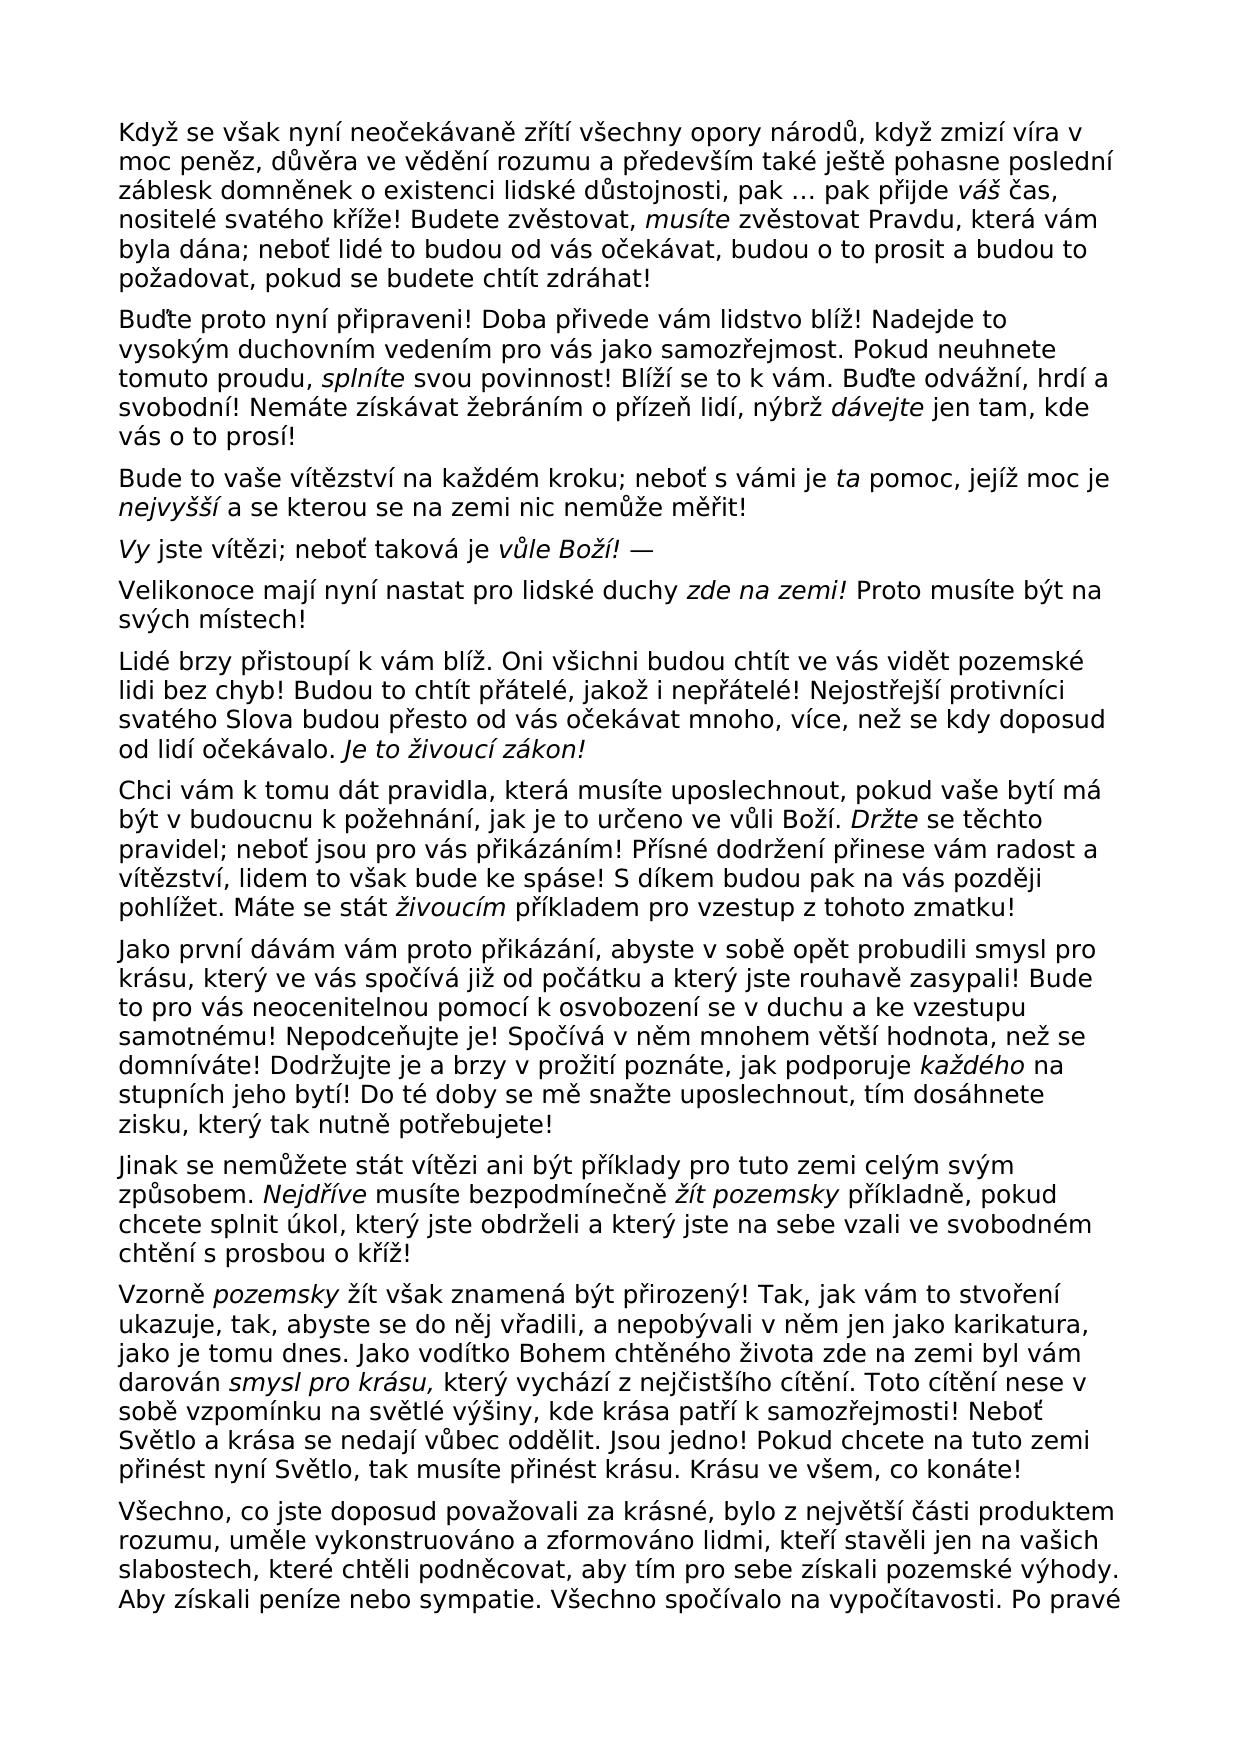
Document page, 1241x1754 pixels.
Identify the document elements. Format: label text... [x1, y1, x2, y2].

text Když se však nyní neočekávaně zřítí všechny opory národů, když zmizí víra v moc peněz, důvěra ve vědění rozumu a především také ještě pohasne poslední záblesk domněnek o existenci lidské důstojnosti, pak … pak přijde váš čas, nositelé svatého kříže! Budete zvěstovat, musíte zvěstovat Pravdu, která vám byla dána; neboť lidé to budou od vás očekávat, budou o to prosit a budou to požadovat, pokud se budete chtít zdráhat! [118, 118, 1122, 293]
text Jinak se nemůžete stát vítězi ani být příklady pro tuto zemi celým svým způsobem. Nejdříve musíte bezpodmínečně žít pozemsky příkladně, pokud chcete splnit úkol, který jste obdrželi a který jste na sebe vzali ve svobodném chtění s prosbou o kříž! [118, 1151, 1122, 1268]
text Chci vám k tomu dát pravidla, která musíte uposlechnout, pokud vaše bytí má být v budoucnu k požehnání, jak je to určeno ve vůli Boží. Držte se těchto pravidel; neboť jsou pro vás přikázáním! Přísné dodržení přinese vám radost a vítězství, lidem to však bude ke spáse! S díkem budou pak na vás později pohlížet. Máte se stát živoucím příkladem pro vzestup z tohoto zmatku! [118, 776, 1122, 922]
text Lidé brzy přistoupí k vám blíž. Oni všichni budou chtít ve vás vidět pozemské lidi bez chyb! Budou to chtít přátelé, jakož i nepřátelé! Nejostřejší protivníci svatého Slova budou přesto od vás očekávat mnoho, více, než se kdy doposud od lidí očekávalo. Je to živoucí zákon! [118, 647, 1122, 764]
text Všechno, co jste doposud považovali za krásné, bylo z největší části produktem rozumu, uměle vykonstruováno a zformováno lidmi, kteří stavěli jen na vašich slabostech, které chtěli podněcovat, aby tím pro sebe získali pozemské výhody. Aby získali peníze nebo sympatie. Všechno spočívalo na vypočítavosti. Po pravé [118, 1497, 1122, 1614]
text Buďte proto nyní připraveni! Doba přivede vám lidstvo blíž! Nadejde to vysokým duchovním vedením pro vás jako samozřejmost. Pokud neuhnete tomuto proudu, splníte svou povinnost! Blíží se to k vám. Buďte odvážní, hrdí a svobodní! Nemáte získávat žebráním o přízeň lidí, nýbrž dávejte jen tam, kde vás o to prosí! [118, 306, 1122, 451]
text Vy jste vítězi; neboť taková je vůle Boží! — [118, 535, 1122, 564]
text Velikonoce mají nyní nastat pro lidské duchy zde na zemi! Proto musíte být na svých místech! [118, 576, 1122, 635]
text Jako první dávám vám proto přikázání, abyste v sobě opět probudili smysl pro krásu, který ve vás spočívá již od počátku a který jste rouhavě zasypali! Bude to pro vás neocenitelnou pomocí k osvobození se v duchu a ke vzestupu samotnému! Nepodceňujte je! Spočívá v něm mnohem větší hodnota, než se domníváte! Dodržujte je a brzy v prožití poznáte, jak podporuje každého na stupních jeho bytí! Do té doby se mě snažte uposlechnout, tím dosáhnete zisku, který tak nutně potřebujete! [118, 935, 1122, 1139]
text Vzorně pozemsky žít však znamená být přirozený! Tak, jak vám to stvoření ukazuje, tak, abyste se do něj vřadili, a nepobývali v něm jen jako karikatura, jako je tomu dnes. Jako vodítko Bohem chtěného života zde na zemi byl vám darován smysl pro krásu, který vychází z nejčistšího cítění. Toto cítění nese v sobě vzpomínku na světlé výšiny, kde krása patří k samozřejmosti! Neboť Světlo a krása se nedají vůbec oddělit. Jsou jedno! Pokud chcete na tuto zemi přinést nyní Světlo, tak musíte přinést krásu. Krásu ve všem, co konáte! [118, 1281, 1122, 1485]
text Bude to vaše vítězství na každém kroku; neboť s vámi je ta pomoc, jejíž moc je nejvyšší a se kterou se na zemi nic nemůže měřit! [118, 464, 1122, 522]
